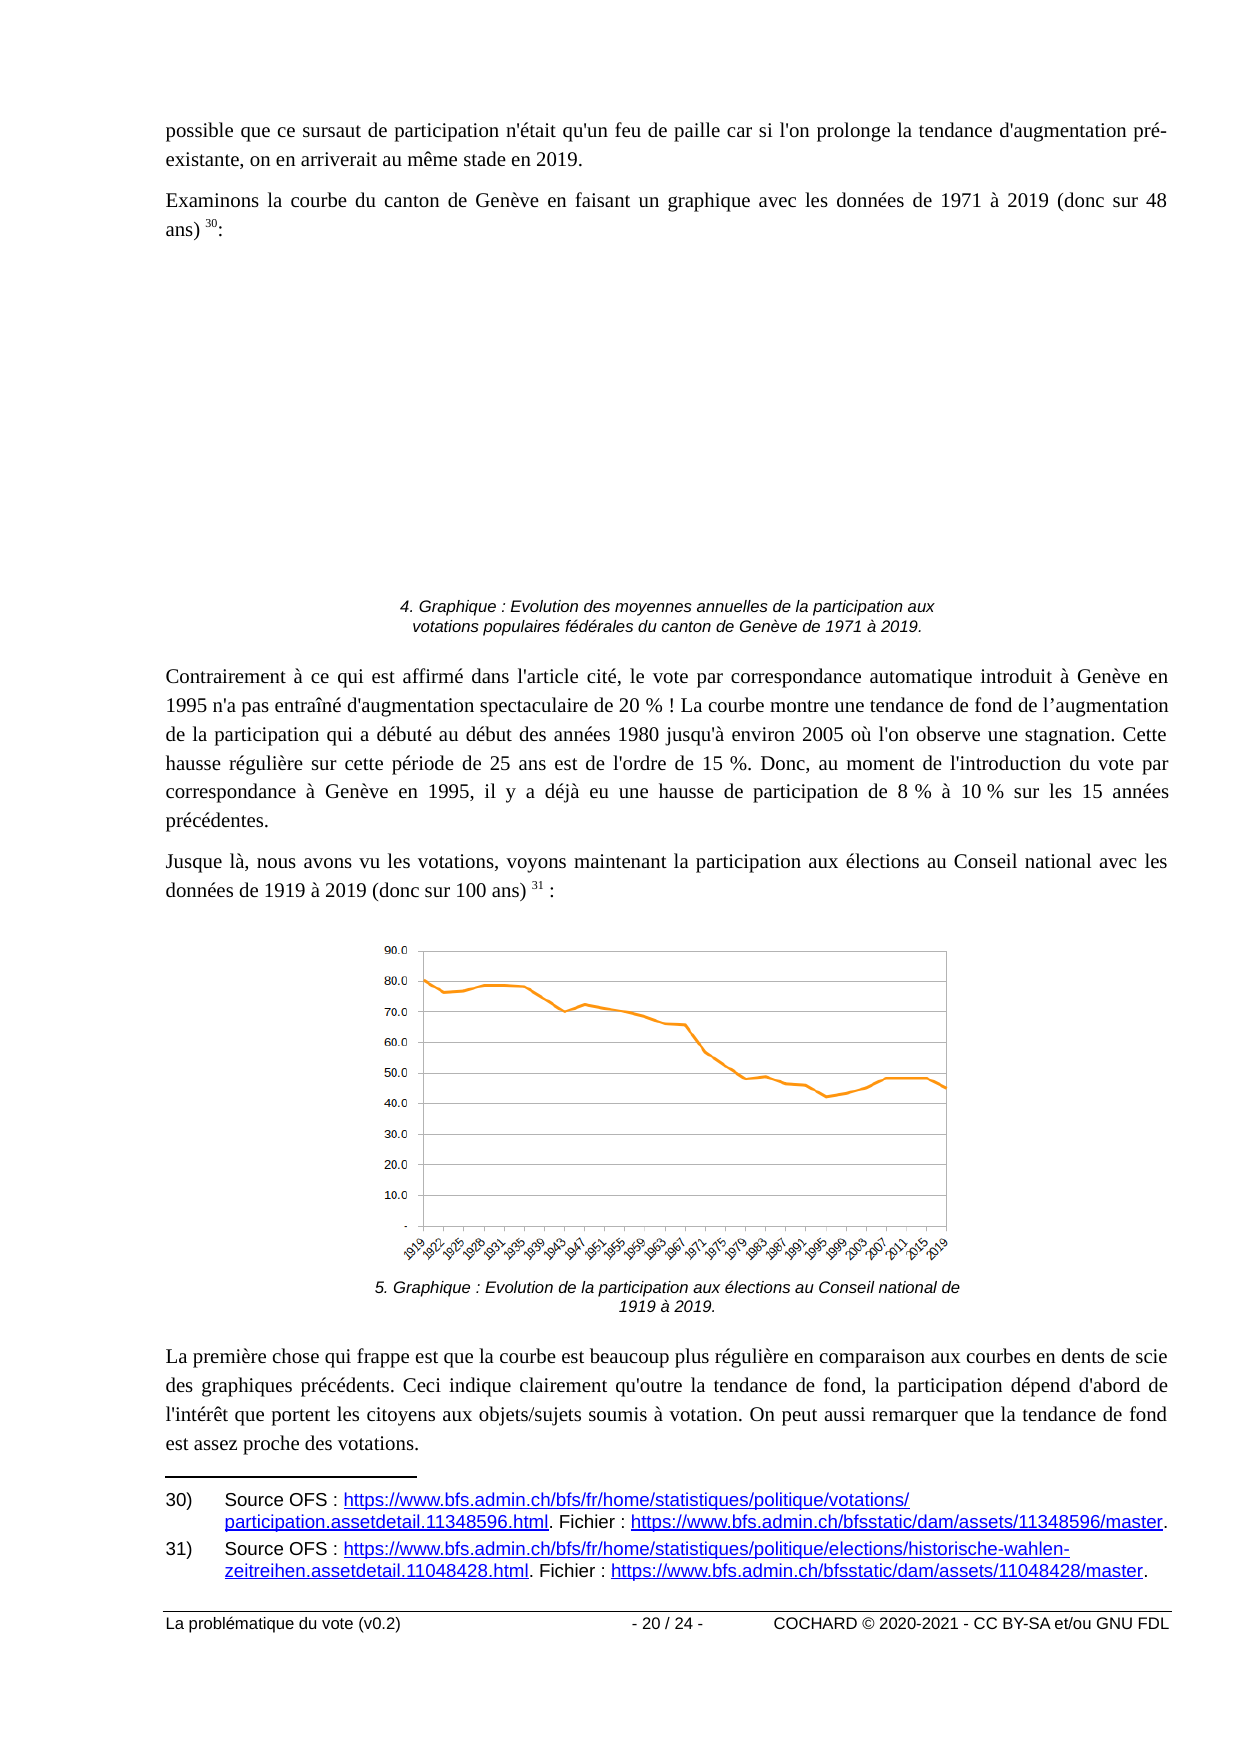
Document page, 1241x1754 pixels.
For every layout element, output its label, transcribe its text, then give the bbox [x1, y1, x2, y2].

text possible que ce sursaut de participation n'était qu'un feu de paille car si l'on prolonge la tendance d'augmentation pré-existante, on en arriverait au même stade en 2019. [165, 118, 1169, 171]
text Examinons la courbe du canton de Genève en faisant un graphique avec les données de 1971 à 2019 (donc sur 48 ans) : [165, 188, 1169, 241]
text Contrairement à ce qui est affirmé dans l'article cité, le vote par correspondance automatique introduit à Genève en 1995 n'a pas entraîné d'augmentation spectaculaire de 20 % ! La courbe montre une tendance de fond de l’augmentation de la participation qui a débuté au début des années 1980 jusqu'à environ 2005 où l'on observe une stagnation. Cette hausse régulière sur cette période de 25 ans est de l'ordre de 15 %. Donc, au moment de l'introduction du vote par correspondance à Genève en 1995, il y a déjà eu une hausse de participation de 8 % à 10 % sur les 15 années précédentes. [165, 257, 1169, 832]
text La première chose qui frappe est que la courbe est beaucoup plus régulière en comparaison aux courbes en dents de scie des graphiques précédents. Ceci indique clairement qu'outre la tendance de fond, la participation dépend d'abord de l'intérêt que portent les citoyens aux objets/sujets soumis à votation. On peut aussi remarquer que la tendance de fond est assez proche des votations. [165, 918, 1169, 1455]
text Source OFS : https://www.bfs.admin.ch/bfs/fr/home/statistiques/politique/votations/participation.assetdetail.11348596.html. Fichier : https://www.bfs.admin.ch/bfsstatic/dam/assets/11348596/master. [165, 1489, 1169, 1532]
text Jusque là, nous avons vu les votations, voyons maintenant la participation aux élections au Conseil national avec les données de 1919 à 2019 (donc sur 100 ans) : [165, 849, 1169, 902]
text 4. Graphique : Evolution des moyennes annuelles de la participation aux votations populaires fédérales du canton de Genève de 1971 à 2019. [372, 281, 963, 636]
text 5. Graphique : Evolution de la participation aux élections au Conseil national de 1919 à 2019. [372, 1274, 963, 1316]
text Source OFS : https://www.bfs.admin.ch/bfs/fr/home/statistiques/politique/elections/historische-wahlen-zeitreihen.assetdetail.11048428.html. Fichier : https://www.bfs.admin.ch/bfsstatic/dam/assets/11048428/master. [165, 1538, 1169, 1581]
picture [372, 942, 963, 1274]
